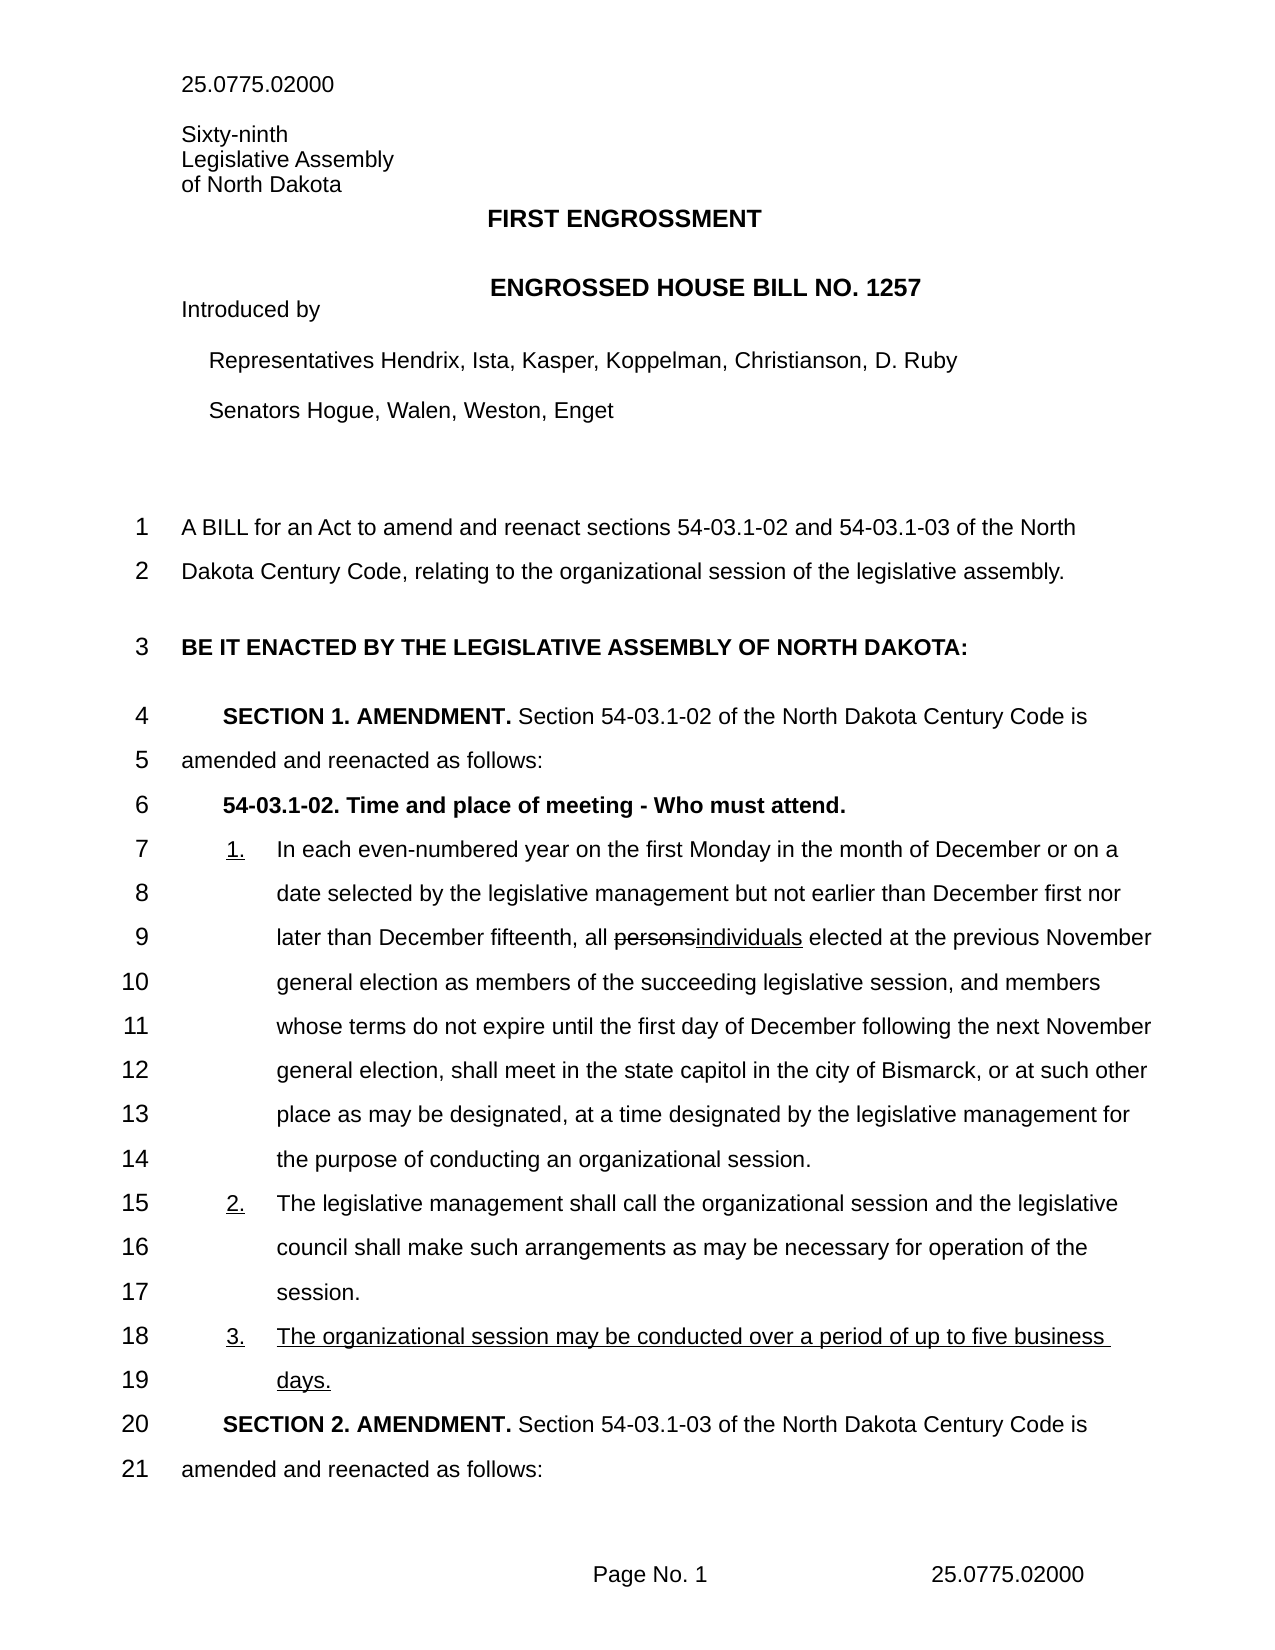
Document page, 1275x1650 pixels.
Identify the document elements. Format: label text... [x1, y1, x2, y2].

text Senators Hogue, Walen, Weston, Enget [208, 400, 1154, 423]
text 1. In each even‑numbered year on the first Monday in the month of December or on a date selected by the legislative management but not earlier than December first nor later than December fifteenth, all personsindividuals elected at the previous November general election as members of the succeeding legislative session, and members whose terms do not expire until the first day of December following the next November general election, shall meet in the state capitol in the city of Bismarck, or at such other place as may be designated, at a time designated by the legislative management for the purpose of conducting an organizational session. [181, 822, 1154, 1176]
text Representatives Hendrix, Ista, Kasper, Koppelman, Christianson, D. Ruby [208, 350, 1154, 373]
title A BILL for an Act to amend and reenact sections 54‑03.1‑02 and 54‑03.1‑03 of the North Dakota Century Code, relating to the organizational session of the legislative assembly. [181, 500, 1154, 588]
title FIRST ENGROSSMENT [487, 206, 762, 233]
text SECTION 2. AMENDMENT. Section 54‑03.1‑03 of the North Dakota Century Code is amended and reenacted as follows: [181, 1397, 1154, 1486]
text of North Dakota [181, 173, 1154, 198]
text Sixty-ninth [181, 123, 1154, 148]
text BE IT ENACTED BY THE LEGISLATIVE ASSEMBLY OF NORTH DAKOTA: [181, 620, 1154, 664]
text 3. The organizational session may be conducted over a period of up to five business days. [181, 1309, 1154, 1397]
title ENGROSSED House BILL NO. 1257 [490, 272, 921, 301]
text SECTION 1. AMENDMENT. Section 54‑03.1‑02 of the North Dakota Century Code is amended and reenacted as follows: [181, 689, 1154, 778]
text Introduced by [181, 298, 1154, 323]
text 25.0775.02000 [181, 73, 1154, 98]
subtitle 54‑03.1‑02. Time and place of meeting ‑ Who must attend. [181, 778, 1154, 822]
text 2. The legislative management shall call the organizational session and the legislative council shall make such arrangements as may be necessary for operation of the session. [181, 1176, 1154, 1309]
text Legislative Assembly [181, 148, 1154, 173]
